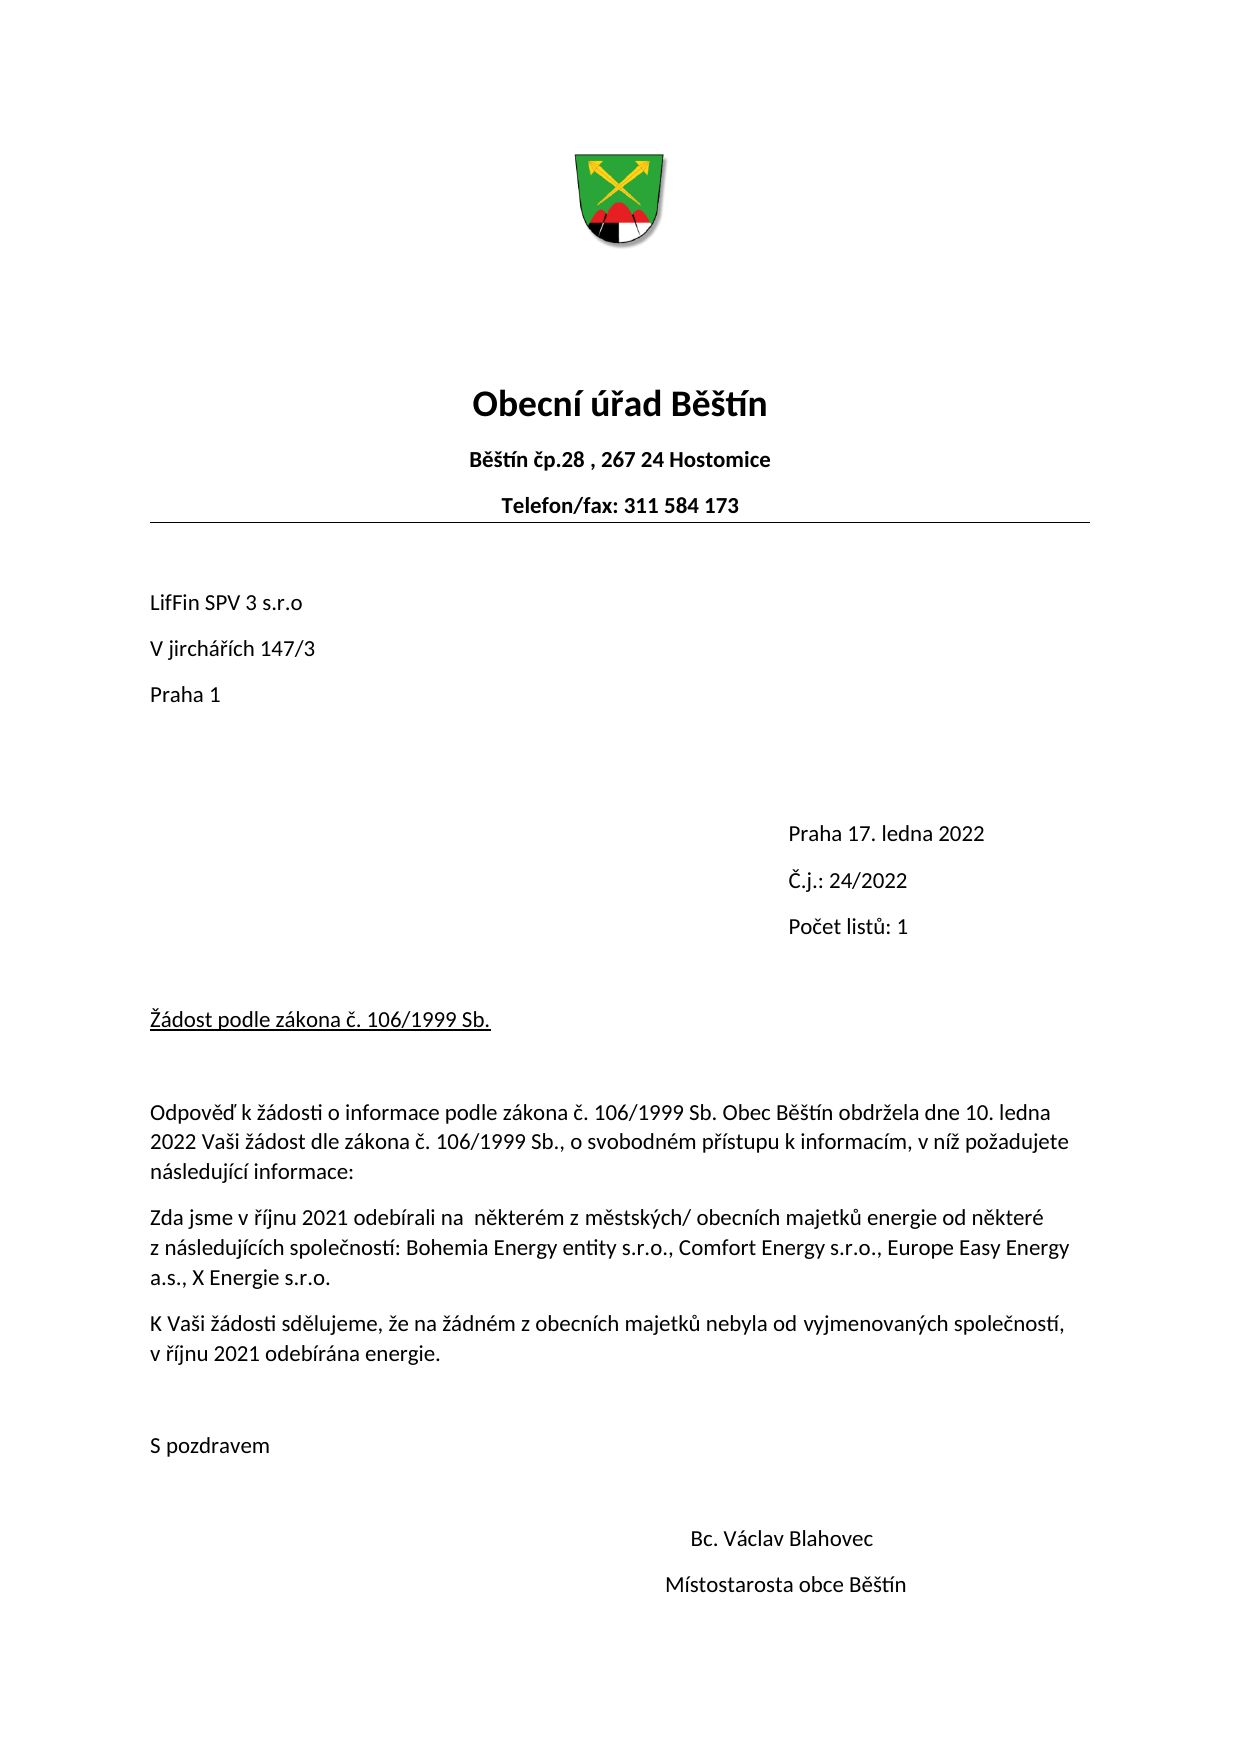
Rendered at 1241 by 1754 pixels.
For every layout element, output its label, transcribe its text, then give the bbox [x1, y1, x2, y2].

text Místostarosta obce Běštín [150, 1571, 1090, 1599]
text Zda jsme v říjnu 2021 odebírali na některém z městských/ obecních majetků energie od některé z následujících společností: Bohemia Energy entity s.r.o., Comfort Energy s.r.o., Europe Easy Energy a.s., X Energie s.r.o. [150, 1203, 1090, 1291]
text Obecní úřad Běštín [150, 380, 1090, 426]
text S pozdravem [150, 1432, 1090, 1459]
text Praha 1 [150, 681, 1090, 708]
text V jirchářích 147/3 [150, 634, 1090, 662]
text Žádost podle zákona č. 106/1999 Sb. [150, 1005, 1090, 1033]
text Počet listů: 1 [150, 912, 1090, 940]
text Telefon/fax: 311 584 173 [150, 491, 1090, 522]
picture [571, 150, 669, 250]
text LifFin SPV 3 s.r.o [150, 588, 1090, 616]
text Běštín čp.28 , 267 24 Hostomice [150, 445, 1090, 473]
text Č.j.: 24/2022 [150, 866, 1090, 894]
text Bc. Václav Blahovec [150, 1524, 1090, 1552]
text K Vaši žádosti sdělujeme, že na žádném z obecních majetků nebyla od vyjmenovaných společností, v říjnu 2021 odebírána energie. [150, 1309, 1090, 1367]
text Odpověď k žádosti o informace podle zákona č. 106/1999 Sb. Obec Běštín obdržela dne 10. ledna 2022 Vaši žádost dle zákona č. 106/1999 Sb., o svobodném přístupu k informacím, v níž požadujete následující informace: [150, 1098, 1090, 1185]
text Praha 17. ledna 2022 [150, 819, 1090, 848]
